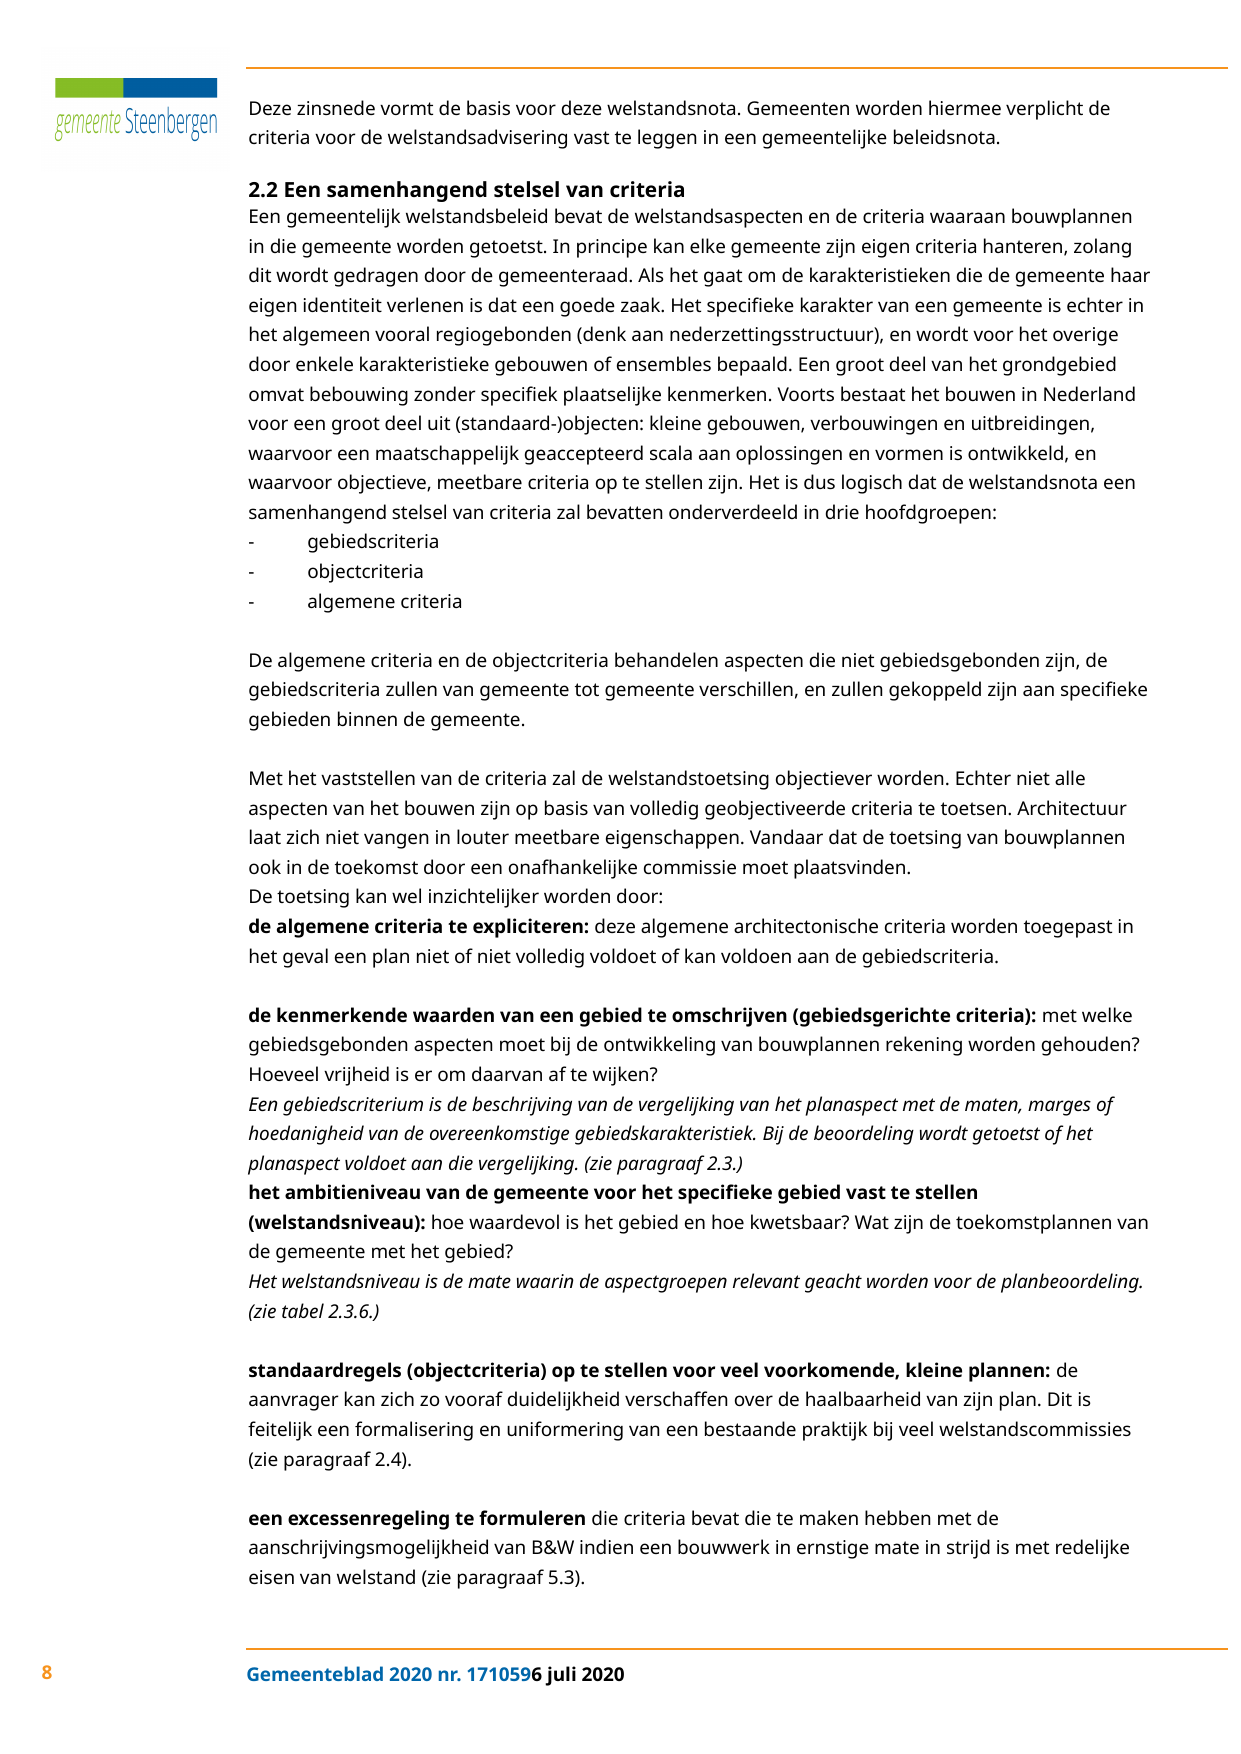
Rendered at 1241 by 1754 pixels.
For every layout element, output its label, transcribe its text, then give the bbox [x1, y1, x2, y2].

picture [41, 47, 231, 172]
list gebiedscriteria [248, 529, 1152, 554]
text Een gemeentelijk welstandsbeleid bevat de welstandsaspecten en de criteria waaraan bouwplannen in die gemeente worden getoetst. In principe kan elke gemeente zijn eigen criteria hanteren, zolang dit wordt gedragen door de gemeenteraad. Als het gaat om de karakteristieken die de gemeente haar eigen identiteit verlenen is dat een goede zaak. Het specifieke karakter van een gemeente is echter in het algemeen vooral regiogebonden (denk aan nederzettingsstructuur), en wordt voor het overige door enkele karakteristieke gebouwen of ensembles bepaald. Een groot deel van het grondgebied omvat bebouwing zonder specifiek plaatselijke kenmerken. Voorts bestaat het bouwen in Nederland voor een groot deel uit (standaard-)objecten: kleine gebouwen, verbouwingen en uitbreidingen, waarvoor een maatschappelijk geaccepteerd scala aan oplossingen en vormen is ontwikkeld, en waarvoor objectieve, meetbare criteria op te stellen zijn. Het is dus logisch dat de welstandsnota een samenhangend stelsel van criteria zal bevatten onderverdeeld in drie hoofdgroepen: [248, 203, 1152, 525]
text Deze zinsnede vormt de basis voor deze welstandsnota. Gemeenten worden hiermee verplicht de criteria voor de welstandsadvisering vast te leggen in een gemeentelijke beleidsnota. [248, 95, 1152, 150]
text de algemene criteria te expliciteren: deze algemene architectonische criteria worden toegepast in het geval een plan niet of niet volledig voldoet of kan voldoen aan de gebiedscriteria. [248, 913, 1152, 968]
list algemene criteria [248, 588, 1152, 613]
text De toetsing kan wel inzichtelijker worden door: [248, 884, 1152, 909]
text 2.2 Een samenhangend stelsel van criteria [248, 175, 1152, 203]
text De algemene criteria en de objectcriteria behandelen aspecten die niet gebiedsgebonden zijn, de gebiedscriteria zullen van gemeente tot gemeente verschillen, en zullen gekoppeld zijn aan specifieke gebieden binnen de gemeente. [248, 647, 1152, 732]
text Een gebiedscriterium is de beschrijving van de vergelijking van het planaspect met de maten, marges of hoedanigheid van de overeenkomstige gebiedskarakteristiek. Bij de beoordeling wordt getoetst of het planaspect voldoet aan die vergelijking. (zie paragraaf 2.3.) [248, 1091, 1152, 1176]
text Met het vaststellen van de criteria zal de welstandstoetsing objectiever worden. Echter niet alle aspecten van het bouwen zijn op basis van volledig geobjectiveerde criteria te toetsen. Architectuur laat zich niet vangen in louter meetbare eigenschappen. Vandaar dat de toetsing van bouwplannen ook in de toekomst door een onafhankelijke commissie moet plaatsvinden. [248, 765, 1152, 880]
text het ambitieniveau van de gemeente voor het specifieke gebied vast te stellen (welstandsniveau): hoe waardevol is het gebied en hoe kwetsbaar? Wat zijn de toekomstplannen van de gemeente met het gebied? [248, 1179, 1152, 1264]
list objectcriteria [248, 558, 1152, 584]
text een excessenregeling te formuleren die criteria bevat die te maken hebben met de aanschrijvingsmogelijkheid van B&W indien een bouwwerk in ernstige mate in strijd is met redelijke eisen van welstand (zie paragraaf 5.3). [248, 1505, 1152, 1590]
text de kenmerkende waarden van een gebied te omschrijven (gebiedsgerichte criteria): met welke gebiedsgebonden aspecten moet bij de ontwikkeling van bouwplannen rekening worden gehouden? Hoeveel vrijheid is er om daarvan af te wijken? [248, 1002, 1152, 1087]
text standaardregels (objectcriteria) op te stellen voor veel voorkomende, kleine plannen: de aanvrager kan zich zo vooraf duidelijkheid verschaffen over de haalbaarheid van zijn plan. Dit is feitelijk een formalisering en uniformering van een bestaande praktijk bij veel welstandscommissies (zie paragraaf 2.4). [248, 1357, 1152, 1471]
text Het welstandsniveau is de mate waarin de aspectgroepen relevant geacht worden voor de planbeoordeling. (zie tabel 2.3.6.) [248, 1268, 1152, 1323]
